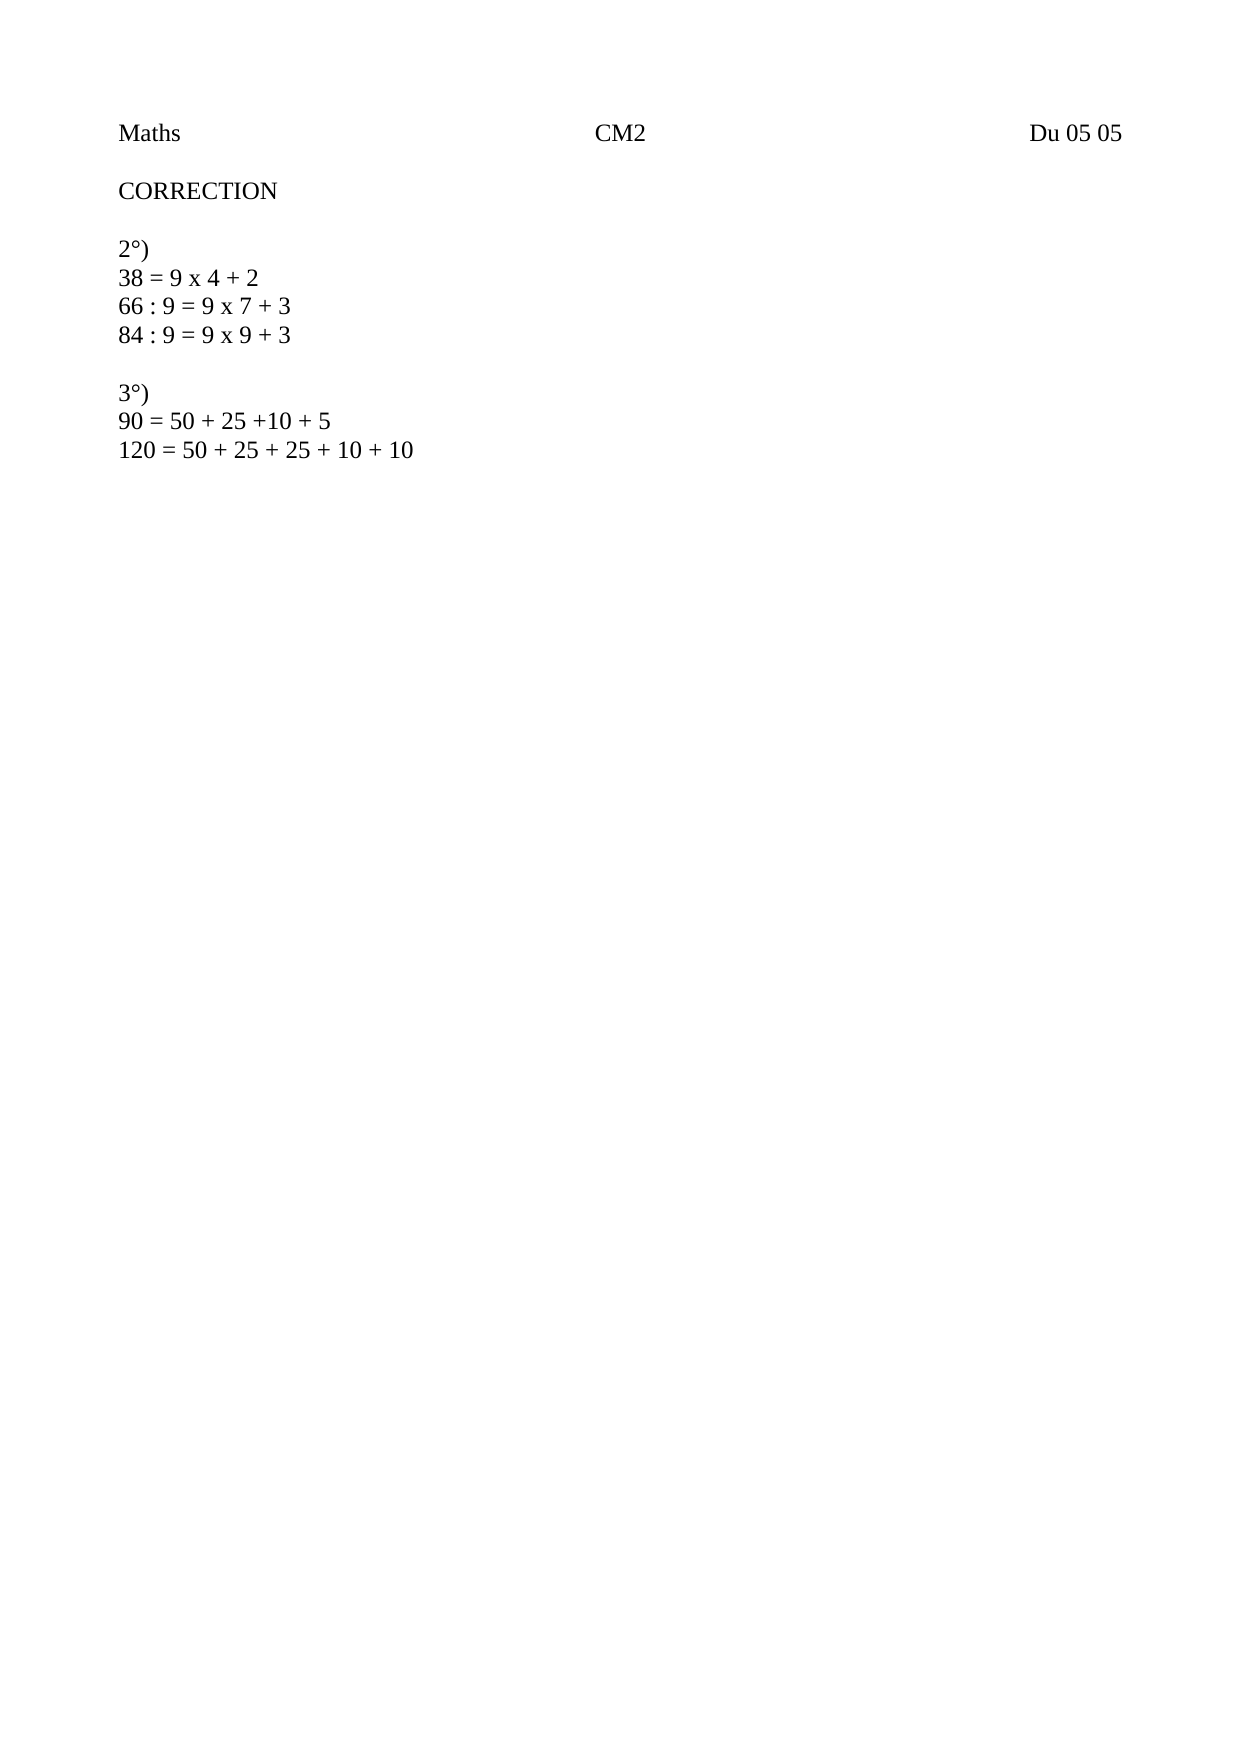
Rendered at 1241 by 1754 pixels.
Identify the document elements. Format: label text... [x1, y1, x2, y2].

text CORRECTION [118, 176, 1122, 205]
text 3°) [118, 378, 1122, 406]
text 90 = 50 + 25 +10 + 5 [118, 406, 1122, 435]
text 120 = 50 + 25 + 25 + 10 + 10 [118, 435, 1122, 464]
text 84 : 9 = 9 x 9 + 3 [118, 320, 1122, 349]
text 2°) [118, 234, 1122, 263]
text 38 = 9 x 4 + 2 [118, 263, 1122, 291]
text 66 : 9 = 9 x 7 + 3 [118, 291, 1122, 320]
